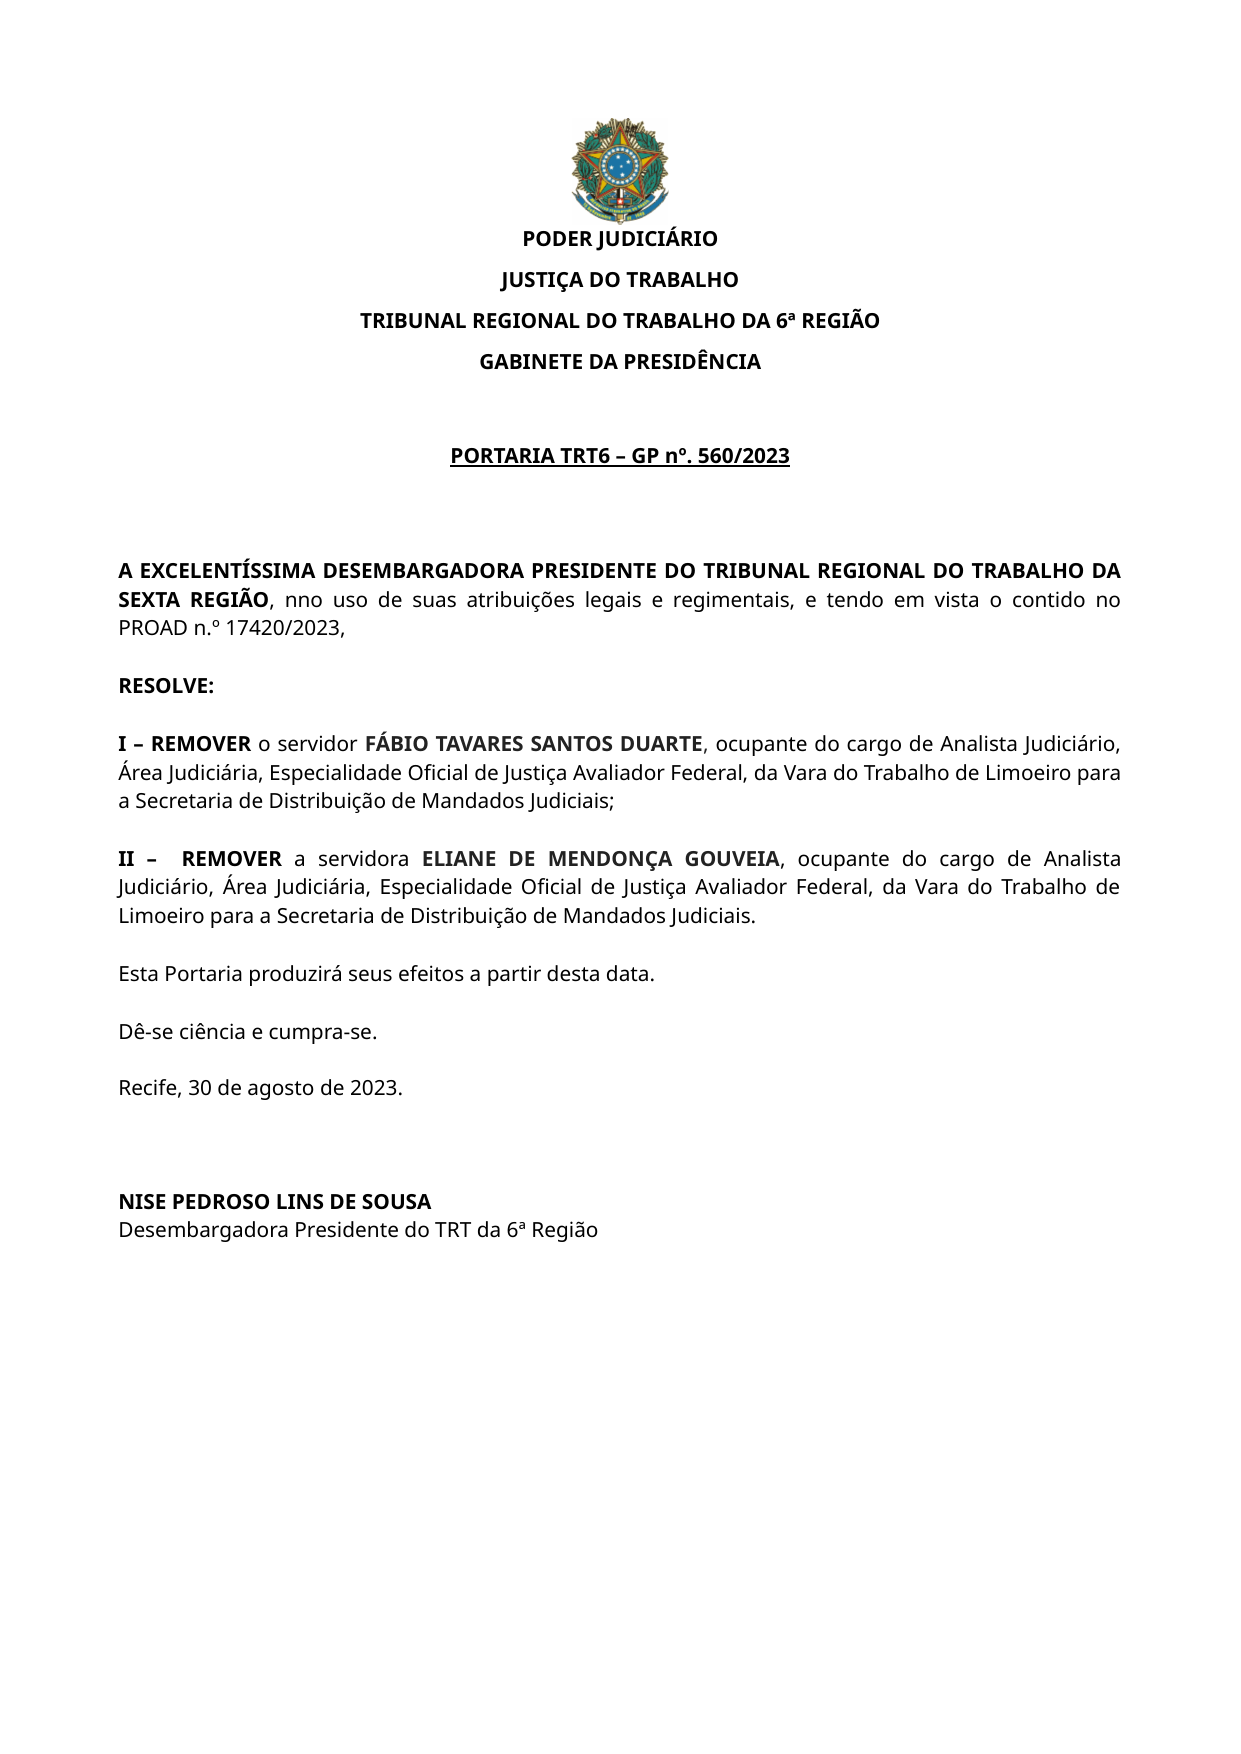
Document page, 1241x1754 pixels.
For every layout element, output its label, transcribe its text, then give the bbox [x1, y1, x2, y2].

text II – REMOVER a servidora ELIANE DE MENDONÇA GOUVEIA, ocupante do cargo de Analista Judiciário, Área Judiciária, Especialidade Oficial de Justiça Avaliador Federal, da Vara do Trabalho de Limoeiro para a Secretaria de Distribuição de Mandados Judiciais. [118, 844, 1122, 929]
text Desembargadora Presidente do TRT da 6ª Região [118, 1215, 1107, 1244]
text I – REMOVER o servidor FÁBIO TAVARES SANTOS DUARTE, ocupante do cargo de Analista Judiciário, Área Judiciária, Especialidade Oficial de Justiça Avaliador Federal, da Vara do Trabalho de Limoeiro para a Secretaria de Distribuição de Mandados Judiciais; [118, 729, 1122, 814]
text Esta Portaria produzirá seus efeitos a partir desta data. [118, 959, 1122, 987]
text A EXCELENTÍSSIMA DESEMBARGADORA PRESIDENTE DO TRIBUNAL REGIONAL DO TRABALHO DA SEXTA REGIÃO, nno uso de suas atribuições legais e regimentais, e tendo em vista o contido no PROAD n.º 17420/2023, [118, 557, 1122, 642]
text NISE PEDROSO LINS DE SOUSA [118, 1187, 1120, 1215]
text TRIBUNAL REGIONAL DO TRABALHO DA 6ª REGIÃO [118, 306, 1122, 335]
text JUSTIÇA DO TRABALHO [118, 265, 1122, 294]
text Dê-se ciência e cumpra-se. [118, 1017, 1120, 1045]
text GABINETE DA PRESIDÊNCIA [118, 347, 1122, 376]
text RESOLVE: [118, 671, 1122, 700]
text PODER JUDICIÁRIO [118, 224, 1122, 253]
text Recife, 30 de agosto de 2023. [118, 1073, 1120, 1102]
text PORTARIA TRT6 – GP nº. 560/2023 [118, 441, 1122, 469]
